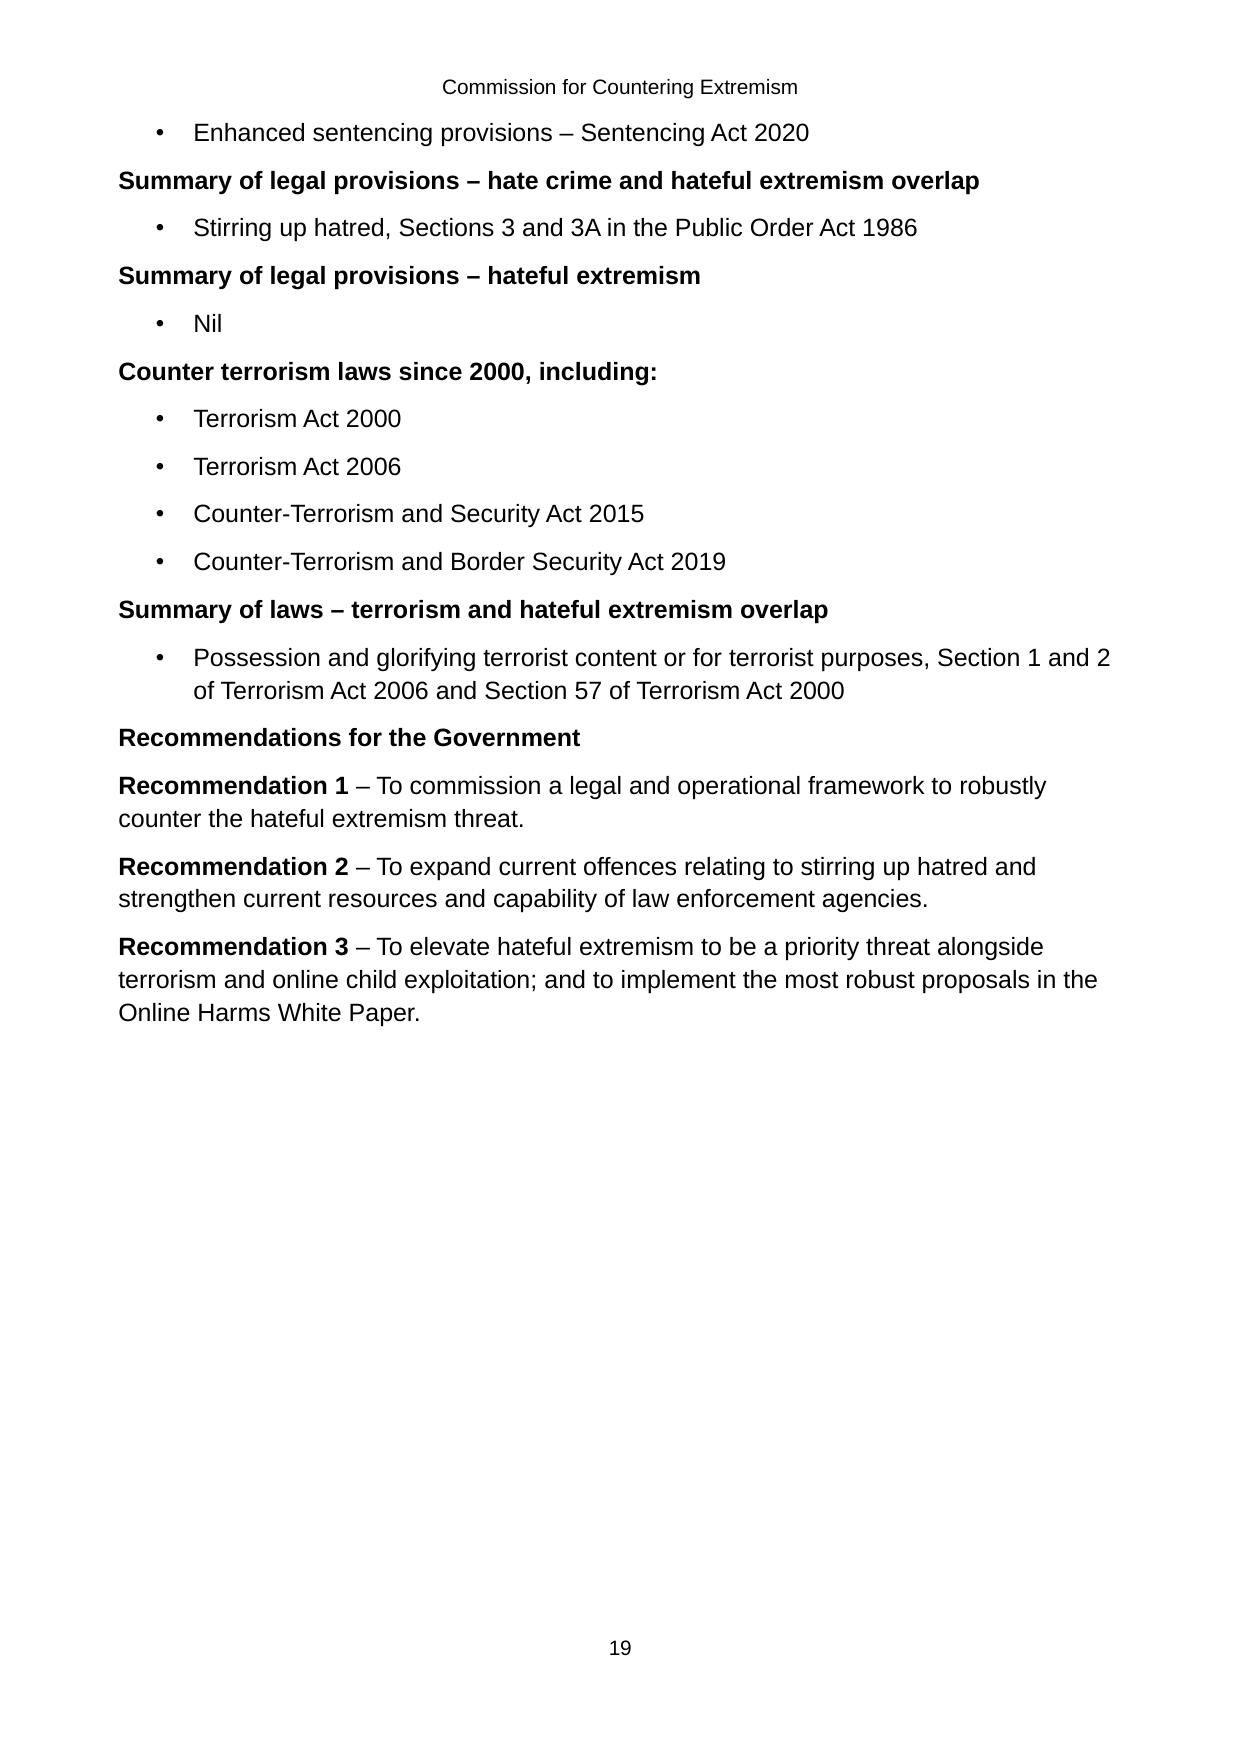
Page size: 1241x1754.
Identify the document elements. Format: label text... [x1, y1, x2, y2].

list Counter-Terrorism and Security Act 2015 [156, 499, 1122, 528]
list Nil [156, 309, 1122, 338]
list Possession and glorifying terrorist content or for terrorist purposes, Section 1 and 2 of Terrorism Act 2006 and Section 57 of Terrorism Act 2000 [156, 642, 1122, 704]
list Terrorism Act 2006 [156, 452, 1122, 481]
text Recommendation 1 – To commission a legal and operational framework to robustly counter the hateful extremism threat. [118, 771, 1122, 833]
list Enhanced sentencing provisions – Sentencing Act 2020 [156, 118, 1122, 147]
text Recommendation 2 – To expand current offences relating to stirring up hatred and strengthen current resources and capability of law enforcement agencies. [118, 851, 1122, 913]
text Recommendations for the Government [118, 723, 1122, 752]
text Summary of laws – terrorism and hateful extremism overlap [118, 595, 1122, 624]
text Summary of legal provisions – hate crime and hateful extremism overlap [118, 166, 1122, 194]
list Counter-Terrorism and Border Security Act 2019 [156, 547, 1122, 576]
list Stirring up hatred, Sections 3 and 3A in the Public Order Act 1986 [156, 213, 1122, 242]
text Recommendation 3 – To elevate hateful extremism to be a priority threat alongside terrorism and online child exploitation; and to implement the most robust proposals in the Online Harms White Paper. [118, 932, 1122, 1027]
text Counter terrorism laws since 2000, including: [118, 356, 1122, 385]
text Summary of legal provisions – hateful extremism [118, 261, 1122, 290]
list Terrorism Act 2000 [156, 404, 1122, 433]
